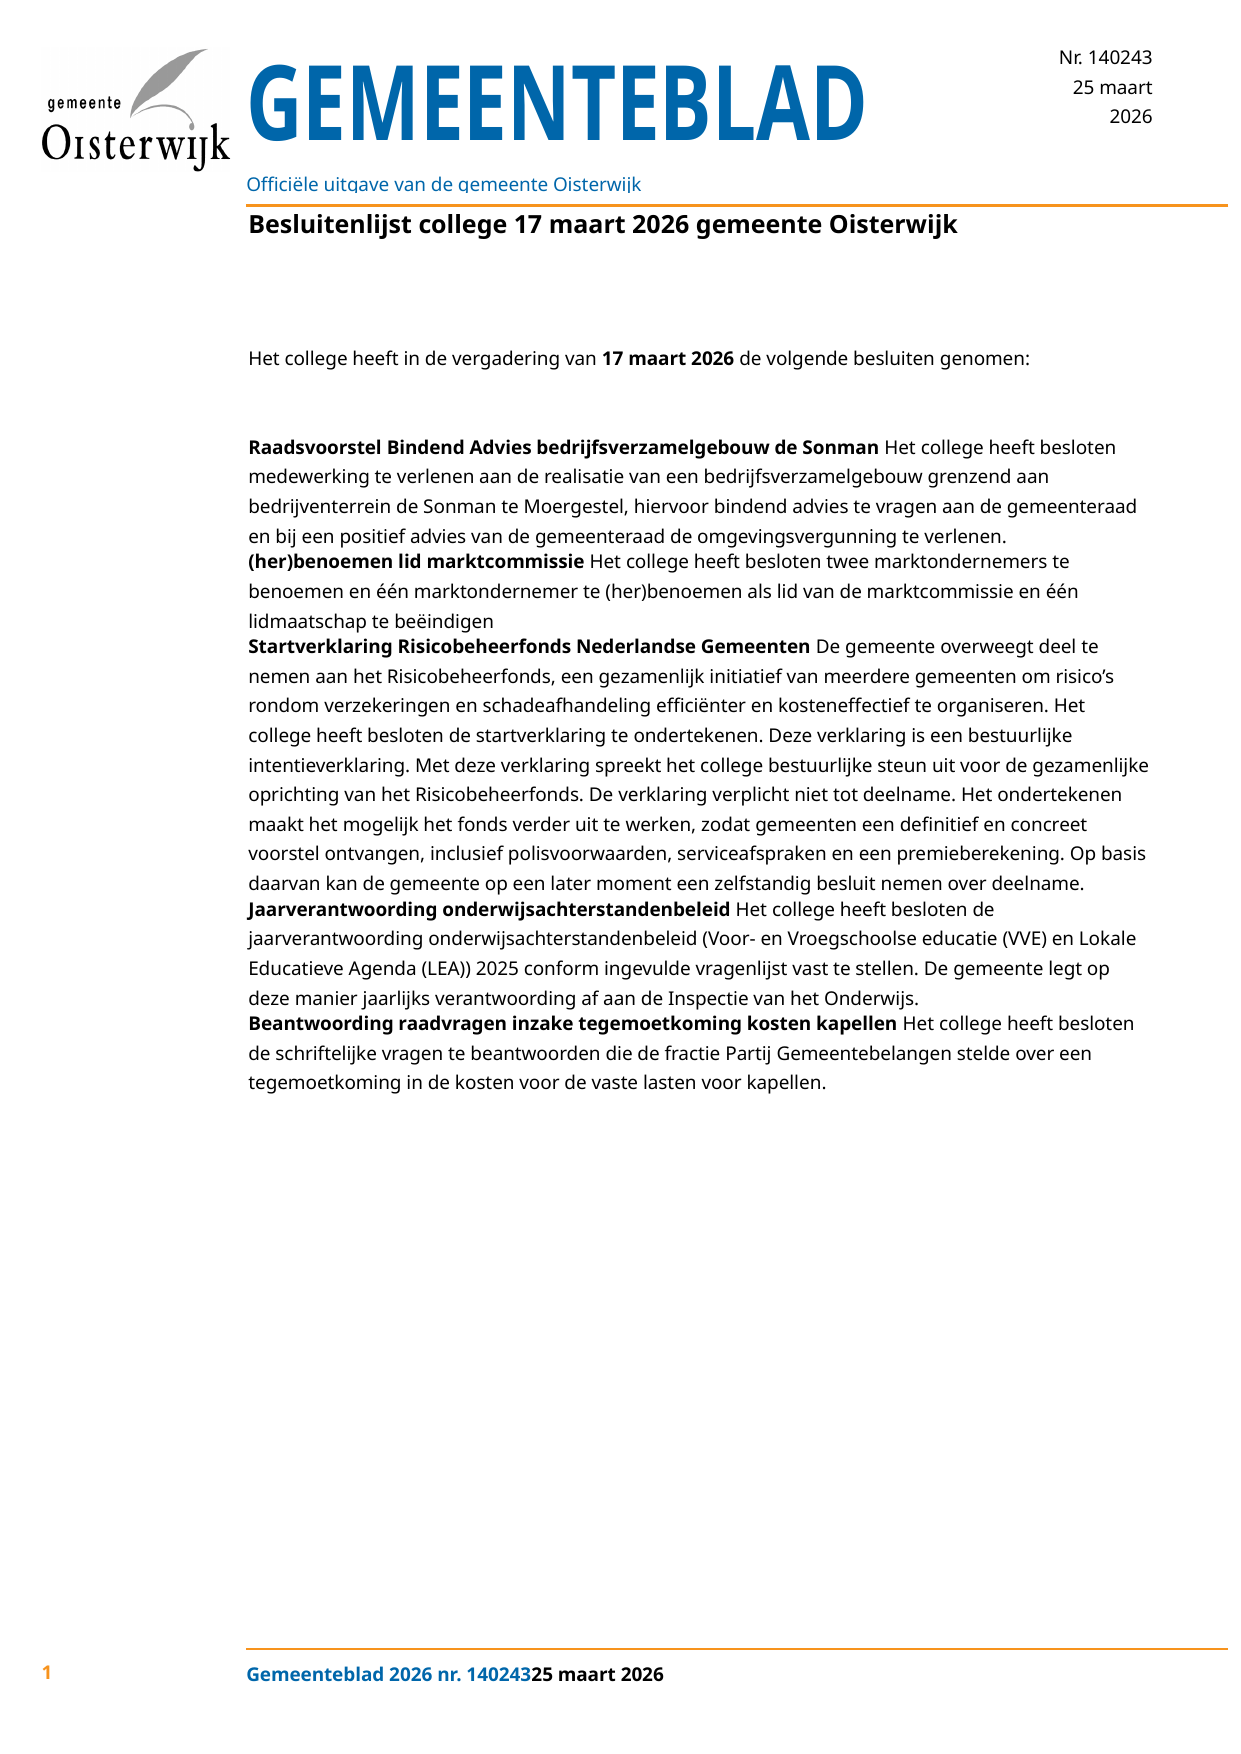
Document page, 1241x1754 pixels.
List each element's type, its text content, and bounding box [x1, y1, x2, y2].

table_cell (her)benoemen lid marktcommissie Het college heeft besloten twee marktondernemers te benoemen en één marktondernemer te (her)benoemen als lid van de marktcommissie en één lidmaatschap te beëindigen [248, 549, 1152, 633]
text Besluitenlijst college 17 maart 2026 gemeente Oisterwijk [248, 207, 1152, 241]
table_cell Startverklaring Risicobeheerfonds Nederlandse Gemeenten De gemeente overweegt deel te nemen aan het Risicobeheerfonds, een gezamenlijk initiatief van meerdere gemeenten om risico’s rondom verzekeringen en schadeafhandeling efficiënter en kosteneffectief te organiseren. Het college heeft besloten de startverklaring te ondertekenen. Deze verklaring is een bestuurlijke intentieverklaring. Met deze verklaring spreekt het college bestuurlijke steun uit voor de gezamenlijke oprichting van het Risicobeheerfonds. De verklaring verplicht niet tot deelname. Het ondertekenen maakt het mogelijk het fonds verder uit te werken, zodat gemeenten een definitief en concreet voorstel ontvangen, inclusief polisvoorwaarden, serviceafspraken en een premieberekening. Op basis daarvan kan de gemeente op een later moment een zelfstandig besluit nemen over deelname. [248, 634, 1152, 896]
table_cell Beantwoording raadvragen inzake tegemoetkoming kosten kapellen Het college heeft besloten de schriftelijke vragen te beantwoorden die de fractie Partij Gemeentebelangen stelde over een tegemoetkoming in de kosten voor de vaste lasten voor kapellen. [248, 1010, 1152, 1095]
text Het college heeft in de vergadering van 17 maart 2026 de volgende besluiten genomen: [248, 345, 1152, 371]
table_cell Jaarverantwoording onderwijsachterstandenbeleid Het college heeft besloten de jaarverantwoording onderwijsachterstandenbeleid (Voor- en Vroegschoolse educatie (VVE) en Lokale Educatieve Agenda (LEA)) 2025 conform ingevulde vragenlijst vast te stellen. De gemeente legt op deze manier jaarlijks verantwoording af aan de Inspectie van het Onderwijs. [248, 896, 1152, 1010]
table_header Raadsvoorstel Bindend Advies bedrijfsverzamelgebouw de Sonman Het college heeft besloten medewerking te verlenen aan de realisatie van een bedrijfsverzamelgebouw grenzend aan bedrijventerrein de Sonman te Moergestel, hiervoor bindend advies te vragen aan de gemeenteraad en bij een positief advies van de gemeenteraad de omgevingsvergunning te verlenen. [248, 434, 1152, 549]
picture [41, 47, 231, 172]
